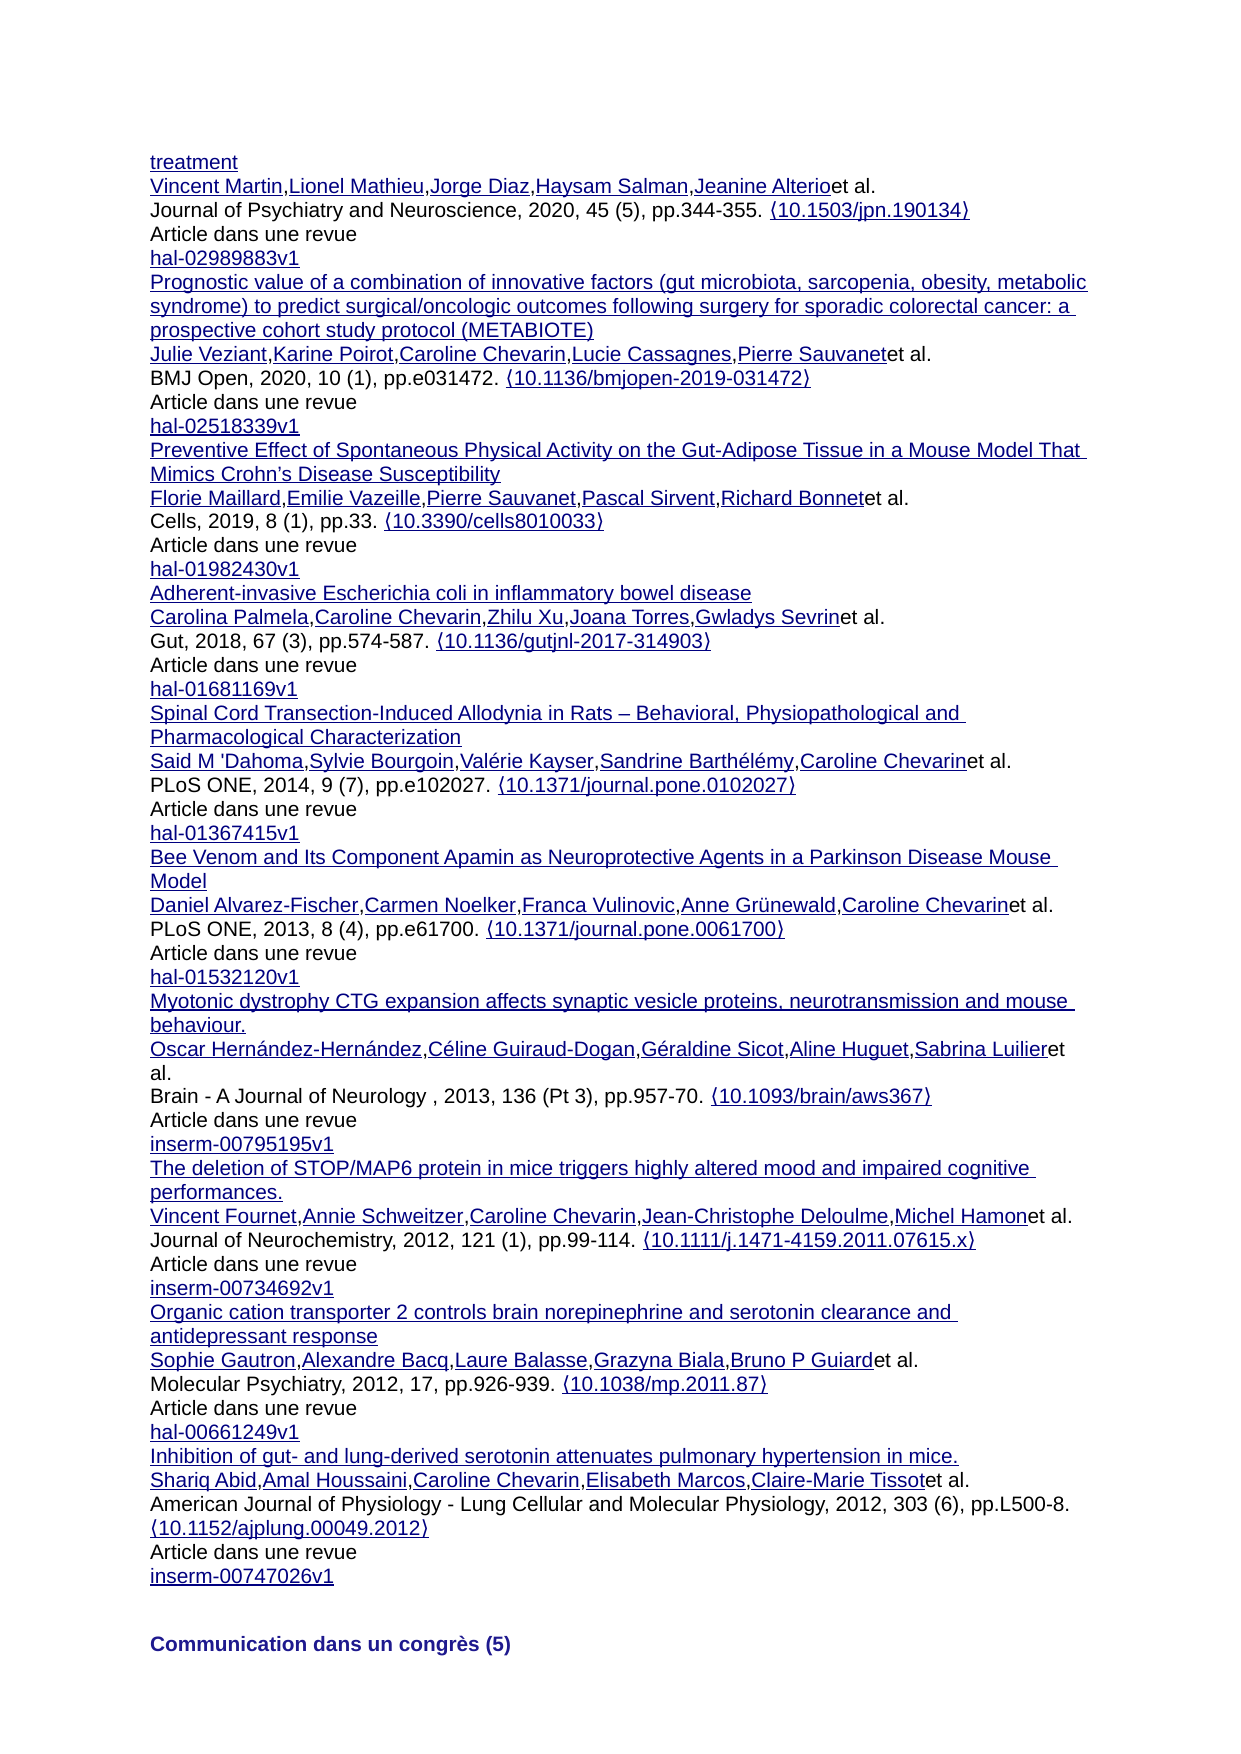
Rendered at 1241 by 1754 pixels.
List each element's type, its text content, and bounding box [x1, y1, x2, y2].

subtitle Communication dans un congrès (5) [150, 1632, 1090, 1656]
table_cell Spinal Cord Transection-Induced Allodynia in Rats – Behavioral, Physiopathological and Pharmacological Characterization Said M 'Dahoma,Sylvie Bourgoin,Valérie Kayser,Sandrine Barthélémy,Caroline Chevarinet al. PLoS ONE, 2014, 9 (7), pp.e102027. ⟨10.1371/journal.pone.0102027⟩ Article dans une revue hal-01367415v1 [150, 701, 1090, 845]
table_cell The deletion of STOP/MAP6 protein in mice triggers highly altered mood and impaired cognitive performances. Vincent Fournet,Annie Schweitzer,Caroline Chevarin,Jean-Christophe Deloulme,Michel Hamonet al. Journal of Neurochemistry, 2012, 121 (1), pp.99-114. ⟨10.1111/j.1471-4159.2011.07615.x⟩ Article dans une revue inserm-00734692v1 [150, 1156, 1090, 1300]
table_cell Myotonic dystrophy CTG expansion affects synaptic vesicle proteins, neurotransmission and mouse behaviour. Oscar Hernández-Hernández,Céline Guiraud-Dogan,Géraldine Sicot,Aline Huguet,Sabrina Luilieret al. Brain - A Journal of Neurology , 2013, 136 (Pt 3), pp.957-70. ⟨10.1093/brain/aws367⟩ Article dans une revue inserm-00795195v1 [150, 989, 1090, 1156]
table_cell Inhibition of gut- and lung-derived serotonin attenuates pulmonary hypertension in mice. Shariq Abid,Amal Houssaini,Caroline Chevarin,Elisabeth Marcos,Claire-Marie Tissotet al. American Journal of Physiology - Lung Cellular and Molecular Physiology, 2012, 303 (6), pp.L500-8. ⟨10.1152/ajplung.00049.2012⟩ Article dans une revue inserm-00747026v1 [150, 1444, 1090, 1587]
table_cell Preventive Effect of Spontaneous Physical Activity on the Gut-Adipose Tissue in a Mouse Model That Mimics Crohn’s Disease Susceptibility Florie Maillard,Emilie Vazeille,Pierre Sauvanet,Pascal Sirvent,Richard Bonnetet al. Cells, 2019, 8 (1), pp.33. ⟨10.3390/cells8010033⟩ Article dans une revue hal-01982430v1 [150, 438, 1090, 581]
table_cell Bee Venom and Its Component Apamin as Neuroprotective Agents in a Parkinson Disease Mouse Model Daniel Alvarez-Fischer,Carmen Noelker,Franca Vulinovic,Anne Grünewald,Caroline Chevarinet al. PLoS ONE, 2013, 8 (4), pp.e61700. ⟨10.1371/journal.pone.0061700⟩ Article dans une revue hal-01532120v1 [150, 845, 1090, 988]
table_cell Adherent-invasive Escherichia coli in inflammatory bowel disease Carolina Palmela,Caroline Chevarin,Zhilu Xu,Joana Torres,Gwladys Sevrinet al. Gut, 2018, 67 (3), pp.574-587. ⟨10.1136/gutjnl-2017-314903⟩ Article dans une revue hal-01681169v1 [150, 581, 1090, 701]
table_cell Organic cation transporter 2 controls brain norepinephrine and serotonin clearance and antidepressant response Sophie Gautron,Alexandre Bacq,Laure Balasse,Grazyna Biala,Bruno P Guiardet al. Molecular Psychiatry, 2012, 17, pp.926-939. ⟨10.1038/mp.2011.87⟩ Article dans une revue hal-00661249v1 [150, 1300, 1090, 1444]
table_cell Key role of the 5-HT 1A receptor addressing protein Yif1B in serotonin neurotransmission and SSRI treatment Vincent Martin,Lionel Mathieu,Jorge Diaz,Haysam Salman,Jeanine Alterioet al. Journal of Psychiatry and Neuroscience, 2020, 45 (5), pp.344-355. ⟨10.1503/jpn.190134⟩ Article dans une revue hal-02989883v1 [150, 150, 1090, 270]
table_cell Prognostic value of a combination of innovative factors (gut microbiota, sarcopenia, obesity, metabolic syndrome) to predict surgical/oncologic outcomes following surgery for sporadic colorectal cancer: a prospective cohort study protocol (METABIOTE) Julie Veziant,Karine Poirot,Caroline Chevarin,Lucie Cassagnes,Pierre Sauvanetet al. BMJ Open, 2020, 10 (1), pp.e031472. ⟨10.1136/bmjopen-2019-031472⟩ Article dans une revue hal-02518339v1 [150, 270, 1090, 437]
